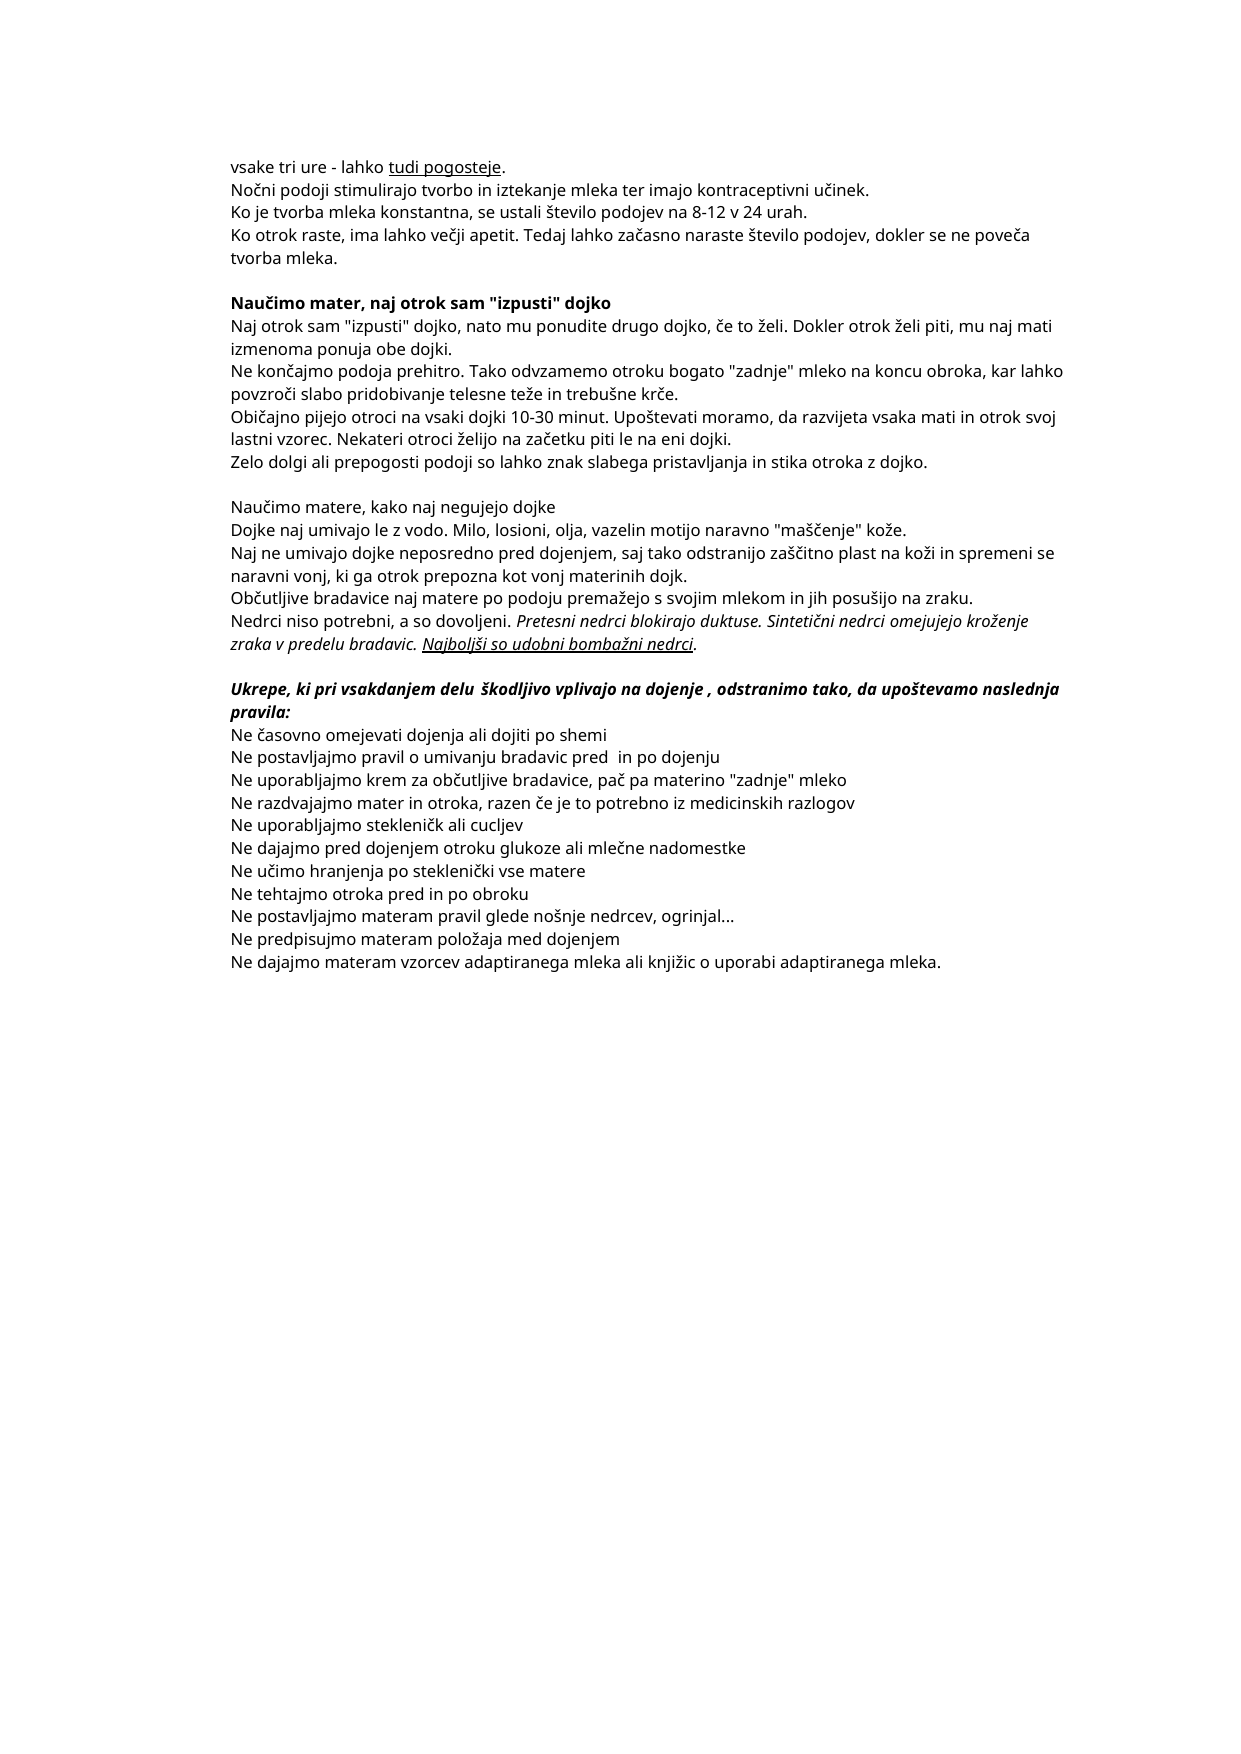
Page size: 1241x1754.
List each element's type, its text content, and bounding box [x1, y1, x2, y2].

table_header Izključno dojenje je dojenje brez vsakršnih dodatkov. Znanstveniki so ugotovili, da so otroci, ki so v prvih 6. mesecih starosti izključno dojeni, bolj zdravi, bolje uspevajo od vrstnikov. Zato lahko zdravstveni delavec materam razloži, kako pomembno je izključno dojenje v prvih 6. mesecih otrokovega življenja. Sodobna priporočila za dojenje Izključno dojenje v prvih 6. mesecih starosti Hranjenje z adaptiranim ali kravjim mlekom le izjemoma Dojenje do drugega leta, ob postopnem uvajanju nadomestne hrane in tekočine, ki jo naj dojeni otroci pijejo iz skodelice, brizge..... Izključno dojenje pomeni, da: otrok ne dobi poleg ženskega mleka (ŽM) nobene pijače ali hrane otroku ne dajemo dud in podobnih predmetov za pomiritev večina izključno dojenih otrok potrebuje 8-12 podojev v 24 urah - tudi ponoči. Izključno dojenje je moteno, če: damo otroku razen ženskega mleka kakršnokoli drugo hrano/pijačo damo otroku dudo ali podobne predmete za pomiritev omejujemo število podojev, predpisujemo časovno shemo dojenja in omejujemo dolžino dojenja Prednosti ženskega mleka Materino mleko je prilagojeno potrebam njenega otroka Ščiti ga pred bakterijami in virusi, s katerimi je bila mati v stiku Sestava ženskega mleka se menja Kolostrum in žensko mleko sta prilagojena gestacijski starosti Zrelo mleko se spreminja izvmeseca v mesec, iz dneva v dan, od obroka do obroka, da zadovolji otrokovevtrenutne potrebe. Zato dodajanje česarkoli, čeprav le vode, zmanjša naštete prednosti. Kolostrum Je idealna prva hrana. Tvoriti se začne v 7. mesecu nosečnosti. Je vlecljiv, rumenkast. Zaradi značilnih lastnosti je izrednega pomena za zdravje otrok. Če dodajamo hrano ali tekočino, razredčimo kolostrum, otrokove ledvice pa obremenjujemo z nepotrebnim volumnom. Nezrelo mleko Materino mleko je uporabno, ko nedonošenček še ne pije iz dojke. Izbrizgano mleko lahko poje iz skodelice, po žlički ali po brizgi. Prilagojeno je potrebam nedonošenčka: ima več ↑ : beljakovin, IgA, in laktoferina. Zrelo mleko Se razlikuje od adaptiranega mleka Spreminja se odvisno od: dnevnega ritma, dolžine podoja, otrokovih potreb in bolezni, s katerimi pride mati v stik Otrok, ki je dojen na lastno željo, ne potrebuje dodatne tekočine ŽM ne obremenjuje otrokovih ledvic z nepotrebno dodatno tekočino Beljakovine Vsebnost beljakovin v ŽM je idealna za otrokovo rast in razvoj CŽŠ Količina beljakovin v ŽM ni odvisna od materinega vnosa hrane. Beljakovine v ŽM so lahko prebavljive in se dobro resorbirajo. Beljakovine iz kravjega mleka (KM) so težko prebavljive, lahko se v krvi razgrajujejo in okvarijo otrokove možgane. Maščobe So glavni vir energije Količina maščob v ŽM je odvisna od materine prehrane Vsebujejo dolgoverižne maščobne kisline, potrebne za razvoj CŽŠ  na začetku ("začetno mleko"); ↑ na koncu podoja ("zadnje mleko") Encimi v ŽM "prebavijo" maščobe, ki so vir energije za otroka V KM ni "prebavnih encimov" in se ne menja med obrokom. Železo (Fe) Se dobro vsrkava iz otrokovih prebavil (50%), ker je v ŽM dejavnik, ki olajša resorbcijo. Iz KM se v prebavilih resorbira le 10% Fe, iz adaptiranega pa le 4%. Izključno dojeni otroci so izjemoma slabokrvni zaradi pomanjkanja Fe v prvih 6-9 mesecih. Prednosti izključnega dojenja v prvih šestih mesecih otrokove starosti Prednosti za otroka Dojenje pomeni za otroka mnogo prednosti: v primerjavi z zalivanimi vrstniki so izključno dojeni otroci manj bolni, njihova rast in razvoj pa sta boljša. Zaščita pred okužbo: Izključno dojeni otroci imajo manj drisk, infekcij GIT in okužb dihal kot zalivančki. Bifidus faktor spodbuja v GIT-u koristne bakterije, ki preprečujejo rast škodljivim bakterijam Protivnetni činitelji zmanjšuje škodljivosti nekontroliranega vnetja Limfociti in makrofagi se "borijo" z bolezenskim povzročiteljem ŽM vsebuje protitelesa proti boleznim, ki jih je doječa mati prebolela Rastni faktor pospeši otrokov razvoj, dozorevanje imunskega sistema, CŽS, kože.. Digestivna encima laktaza in lipaza (poleg ostalih encimov) ščitita otroka, katerega encimski sistem je še nezrel. Laktoza: rahitis, ↑ resorpcijo Ca, ugodno vpliva na razvoj CŽŠ. Zaščita pred alergijo Otrokov GIT hitreje dozoreva, ker ni vnosa tujih beljakovin Zaradi zmanjšanegavnosa tujih beljakovin je toleranca na tuje beljakovine večja Zn in dolgoverižne nenasičene maščobne kisline spodbujajo razvoj imunskega sistema Samo en obrok adaptiranega mleka (tudi sojinega) v prvih dnevih, poveča možnost alergije! Ostale prednosti za otroka Nižja incidenca nepričakovane nenadne smrti v zibki Nižja incidenca otroškega diabetesa, raka in otitisa Boljši odziv na cepljenje in hitrejše zorenje imunskega sistema Manj ortodontskih problemov in zobne gnilobe Boljši psihomotorni, čustveni, socialni razvoj, ­ inteligentnost Zdravstvene prednosti za matere ↑ oksitocina med dojenjem-krčenje maternice-prenehanje krvavitve po porodu. Torej: začeti z rednim dojenjem takoj po porodu! Doječe žene lahko tvorijo mleko, četudi uživajo manj kalorij Pogosti podoji odložijo menstruacijo (antianemični učinek) in preprečujejo nosečnost Nižja incidenca raka na dojkah in jajčnikih Ostale prednosti za matere Manj poporodne depresije Manj dela z otrokom, hitrejše pridobivanje fizične moči po porodu Zaradi čustvena povezanosti je manj zlorabljanja otrok Enostavnejše nočno hranjenje in potovanja Ni zadreg zaradi pomanjkanja/neustreznosti adaptiranega mleka Prednosti za družbo ŽM je poceni, ni potreben dodaten pribor, prihranjen denar lahko porabijo ostali družinski člani, časovni prihranek,  izdatkov za zdravila, odlog naslednje nosečnosti Nevarnosti uporabe mlečnih nadomestkov Otrok je prikrajšan za zdravilne lastnosti ŽM. Voda in/ali mlečni prah za pripravo obroka sta lahko okužena. Zaradi izdatkov za nakup mlečnih nadomestkov, so ostali družinski člani prikrajšani Obroki so preveč razredčeni, da bi "škatla trajala dalj časa" Višji stroški zdravljenja v bolnišnici Napačno pripravljeni obrok lahko povzroči, da otrok zboli Pogoste nosečnosti lahko škodljivo vplivajo na družino in družbo. Dojenje in zdravila, ki jih jemlje mati Večinoma prehajajo zdravila v ŽM minimalno in izjemoma vplivajo na otroka, zato predstavlja večjo nevarnost prekinitev dojenja. Škodljiva zdravila, ki povzročajo stranske učinke, lahko nadomestimo z manj škodljivimi zdravili. Veljajo naslednja priporočila: Ukrepi, ki zmanjšajo vpliv zdravil na dojenje Podoj, ko je koncentracija zdravila v mleku najnižja. Mati naj vzame zdravilo pred otrokovim najdaljšim intervalom spanja ali takoj po dojenju Začasna prekinitev dojenja, če zdravilo pri dojenju ni dovoljeno  sedativov med porodom, ker lahko pri otroku ­letargijo/zaspanost Še enkrat poudarimo prednosti izključnega dojenja: Priporočila za dojenje Izključno dojenje v prvih 6 mesecih otrokove starosti Nobenega dodatka do dopolnjenega 6. meseca otrokove starosti Podoji naj bodo časovno neomejeni in naj trajajo neomejeno Nobenih steklenic, dud Nadaljevanje dojenja z dodatno hrano do 2 let otrokove starosti Žensko mleko Je prilagojeno njenemu otroku Kolostrum je idealna prva hrana za otroka ŽM zadosti otrokove potrebe po tekočini, če je dojenje neomejeno Vsebnost beljakovin ni odvisna od materine prehrane Vsebnost maščob je odvisna od materine prehrane ŽM zaščiti otroka pred virusi, bakterijami in alergiji. Druge prednosti ženskega mleka Boljši psihomotorni, mentalni, socialni in čustveni razvoj Manj bolezni v otroštvu Bolj zdravo materinstvo Zaščita pred zanositvijo Enostavni nočni obroki in obroki na popotovanju  cena omogoča boljšo hrano za mater in ostale družinske člane. Vpliv zdravil na dojenje Večinoma ne prehajajo v ŽM, zato niso razlog za prekinitev dojenja  vpliv na otroka - jemanje zdravila v ugodnem času glede na podoj Jemanje sedativov med porodom ni priporočljivo. 1. Kaj lahko v porodnišnici storimo za uspešen začetek dojenja Veščina svetovanja Ustvarimo prijazno ozračje Opazujmo in reagirajmo na materino "govorico telesa" Pripravimo mater, da spregovori o svojih občutkih S svojim glasom in kretnjami pokažimo materi, da nam ni vseeno zanjo Med pogovorom z materjo sedimo blizu nje in v isti višini z njo Izogibajmo se besed, ki izražajo sodbo ali napako, npr. problem, nezadostno, nepravilno, nezadovoljivo, napačno, napaka...... Pozorno poslušanje matere  Kaj je mati že storila: kaj poteka dobro in kaj ne?  Poslušajmo dejstva in občutke. Poslušajmo, kar pove in česa morda ni povedala Zaznajmo opažanja in občutke , ki se skrivajo za povedanim Pokažimo, da jo poslušamo: smejmo se, pokimajmo Opogumimo jo, da spregovori Ponavljajmo, kar je povedala. Mati: "Moj otrok je bil celo noč buden, tako da sploh nisem spala". Odziv: "Zaradi otroka ste bili budni celo noč". Odzovimo se na njena čustva Mati: " Moj otrok joče in joče, ko ga poskušam hraniti" Odziv: "Skrbi vas, da otrok ne želi piti pri prsih" Rabimo vprašalnice, ki dopuščajo celovit odgovor Kdo..Kaj..Kje.Zakaj.Kako. Tako bomo dobili več informacij kot na vprašanje, na katerega odgovorimo z Da/Ne. Ne postavljajmo preveč direktna vprašanja Poslušajmo več, manj govorimo Prepričajmo jo, da jo razumemo in odobravamo njena dejanja. Izobrazimo mater Ugotovimo, kaj mora vedeti Da je ne spravimo v zadrego, omejimo svoja priporočila na dva ali tri Ponudimo ji na izbiro, pri kateri težavi ji bomo pomagali O spremljanju težav se dogovorimo skupaj z materjo Ugotovimo, kakšno pomoč bi materi lahko nudili družina in prijatelji Povejmo ji, kdaj se bomo spet pogovorili Priporočimo ji, da poišče pomoč pri nas ali pri drugi osebi, če bo ponovno v dvomih Če je mogoče, jo napotimo v skupino za podporo dojenju Pomagajmo materi, da začne čimprej dojiti Včasih moramo matere naučiti, da bodo razumele, kdaj je njihov otrok lačen. Verjetno bodo spraševale, kako pogosto in kako dolgo naj dojijo in če dobi otrok zadosti mleka. Naučimo mater, kako naj se odziva na otrokove potrebe Mati in otrok naj bosta skupaj noč in dan, razen eno uro v 24 urah, ko je dovoljena ločitev zaradi bolnišničnih postopkov Pokažimo ji, kako naj opazuje pri otroku znake lakote. Ne čakajmo, da bo pričel otrok jokati Razložimo ji, da pogosto sesanje in odstranitev mleka iz dojke vzdržujeta obilno tvorbo mleka. To je zelo pomembno v prvih urah in dnevih, saj je pogoj za stabilno nastajanje mleka. Priporočimo ji, da naj uravnava število in dolžino podojev otrok. Pri polnih dojkah in nelagodju zaradi tega, naj doji (lahko zbudi otroka) ali mleko izbrizgava. Vzpodbujajmo neprekinjeni rooming-in (otrok in mati bivata v skupni sobi 24 ur dnevno) ter bedding (otrok je pri materi v postelji) pri materah, ki lahko skrbijo za otroka. Tako omogočimo otroku, da je dojen, ko je lačen. Na ta način se med materjo in otrokom utrjuje navezanost in pristen stik - to je dobra popotnica za naprej. Razložimo ji, da nekateri otroci uživajo, ko tiho "vlečejo" ob koncu obroka, ko mleko le kaplja. Če je otrok preveč zaspan za dojenje, svetujmo materi: Naj otroka delno sleče, tako da bo lahko gibal z rokami in nogami Pri dojenju naj drži otroka bolj pokončno Naj ga nežno masira in govori z njim Počaka pol ure in poskusi znova Mati naj ne omejuje števila podojev Ponudimo pomoč pri dojenju v prvih šestih urah po porodu. Pustimo otroku, da je dojen, kadarkoli to želi. To pomaga otroku, če je lačen in žejen ter materi, če ima polne dojke. Vzpodbujajmo bedding zato, da se lahko matere odzovejo na željo otroka po hranjenju Seznanimo matere z značilnim novorojenčkovim vzorcem hranjenja: Novorojenčki bodo želeli piti na dojki različno pogosto: v prvih dveh do sedmih dnevih na vsako uro do na vsake tri ure - lahko tudi pogosteje. Nočni podoji stimulirajo tvorbo in iztekanje mleka ter imajo kontraceptivni učinek. Ko je tvorba mleka konstantna, se ustali število podojev na 8-12 v 24 urah. Ko otrok raste, ima lahko večji apetit. Tedaj lahko začasno naraste število podojev, dokler se ne poveča tvorba mleka. Naučimo mater, naj otrok sam "izpusti" dojko Naj otrok sam "izpusti" dojko, nato mu ponudite drugo dojko, če to želi. Dokler otrok želi piti, mu naj mati izmenoma ponuja obe dojki. Ne končajmo podoja prehitro. Tako odvzamemo otroku bogato "zadnje" mleko na koncu obroka, kar lahko povzroči slabo pridobivanje telesne teže in trebušne krče. Običajno pijejo otroci na vsaki dojki 10-30 minut. Upoštevati moramo, da razvijeta vsaka mati in otrok svoj lastni vzorec. Nekateri otroci želijo na začetku piti le na eni dojki. Zelo dolgi ali prepogosti podoji so lahko znak slabega pristavljanja in stika otroka z dojko. Naučimo matere, kako naj negujejo dojke Dojke naj umivajo le z vodo. Milo, losioni, olja, vazelin motijo naravno "maščenje" kože. Naj ne umivajo dojke neposredno pred dojenjem, saj tako odstranijo zaščitno plast na koži in spremeni se naravni vonj, ki ga otrok prepozna kot vonj materinih dojk. Občutljive bradavice naj matere po podoju premažejo s svojim mlekom in jih posušijo na zraku. Nedrci niso potrebni, a so dovoljeni. Pretesni nedrci blokirajo duktuse. Sintetični nedrci omejujejo kroženje zraka v predelu bradavic. Najboljši so udobni bombažni nedrci. Ukrepe, ki pri vsakdanjem delu škodljivo vplivajo na dojenje , odstranimo tako, da upoštevamo naslednja pravila: Ne časovno omejevati dojenja ali dojiti po shemi Ne postavljajmo pravil o umivanju bradavic pred in po dojenju Ne uporabljajmo krem za občutljive bradavice, pač pa materino "zadnje" mleko Ne razdvajajmo mater in otroka, razen če je to potrebno iz medicinskih razlogov Ne uporabljajmo stekleničk ali cucljev Ne dajajmo pred dojenjem otroku glukoze ali mlečne nadomestke Ne učimo hranjenja po steklenički vse matere Ne tehtajmo otroka pred in po obroku Ne postavljajmo materam pravil glede nošnje nedrcev, ogrinjal... Ne predpisujmo materam položaja med dojenjem Ne dajajmo materam vzorcev adaptiranega mleka ali knjižic o uporabi adaptiranega mleka. [148, 148, 1093, 1026]
